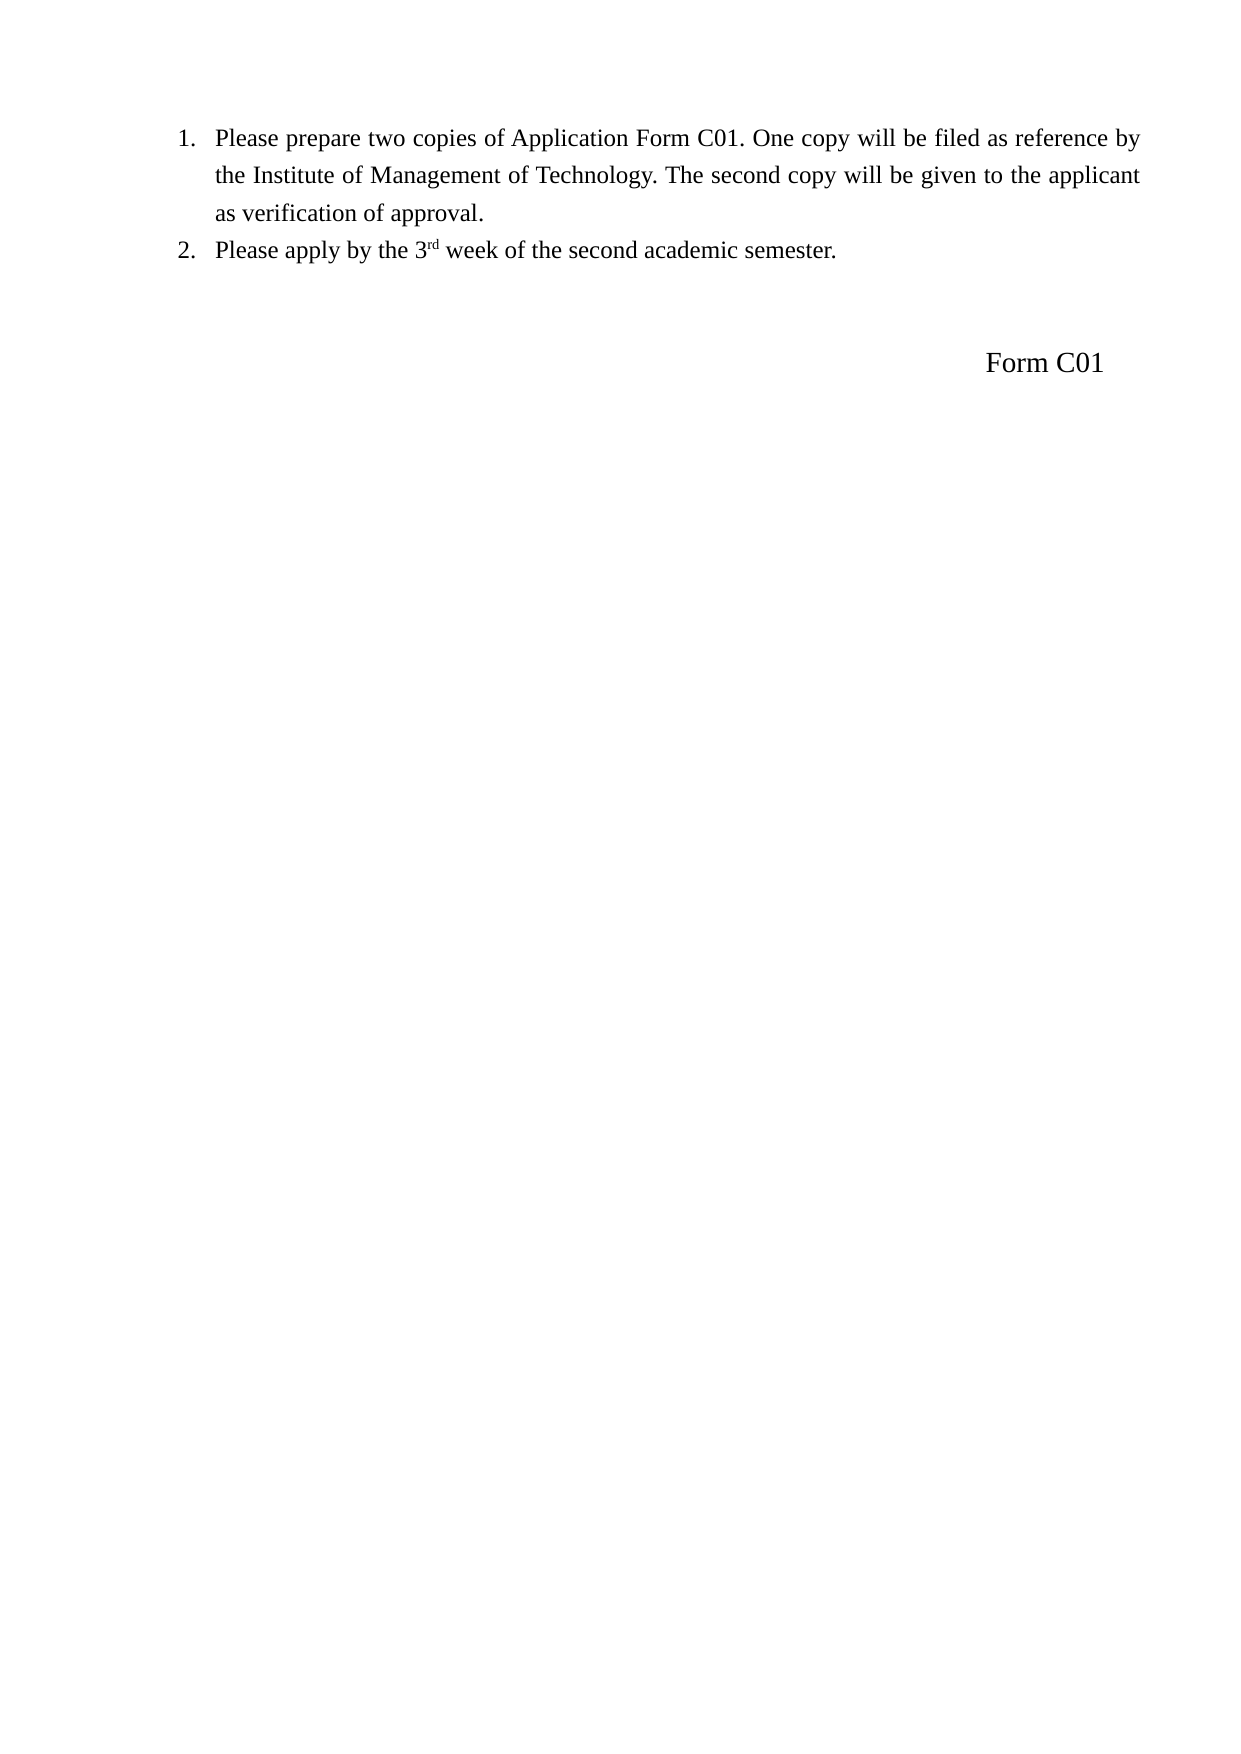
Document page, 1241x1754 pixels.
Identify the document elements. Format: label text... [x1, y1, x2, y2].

text Form C01 [102, 344, 1104, 381]
list Please apply by the 3rd week of the second academic semester. [177, 231, 1142, 269]
list Please prepare two copies of Application Form C01. One copy will be filed as reference by the Institute of Management of Technology. The second copy will be given to the applicant as verification of approval. [177, 119, 1142, 231]
